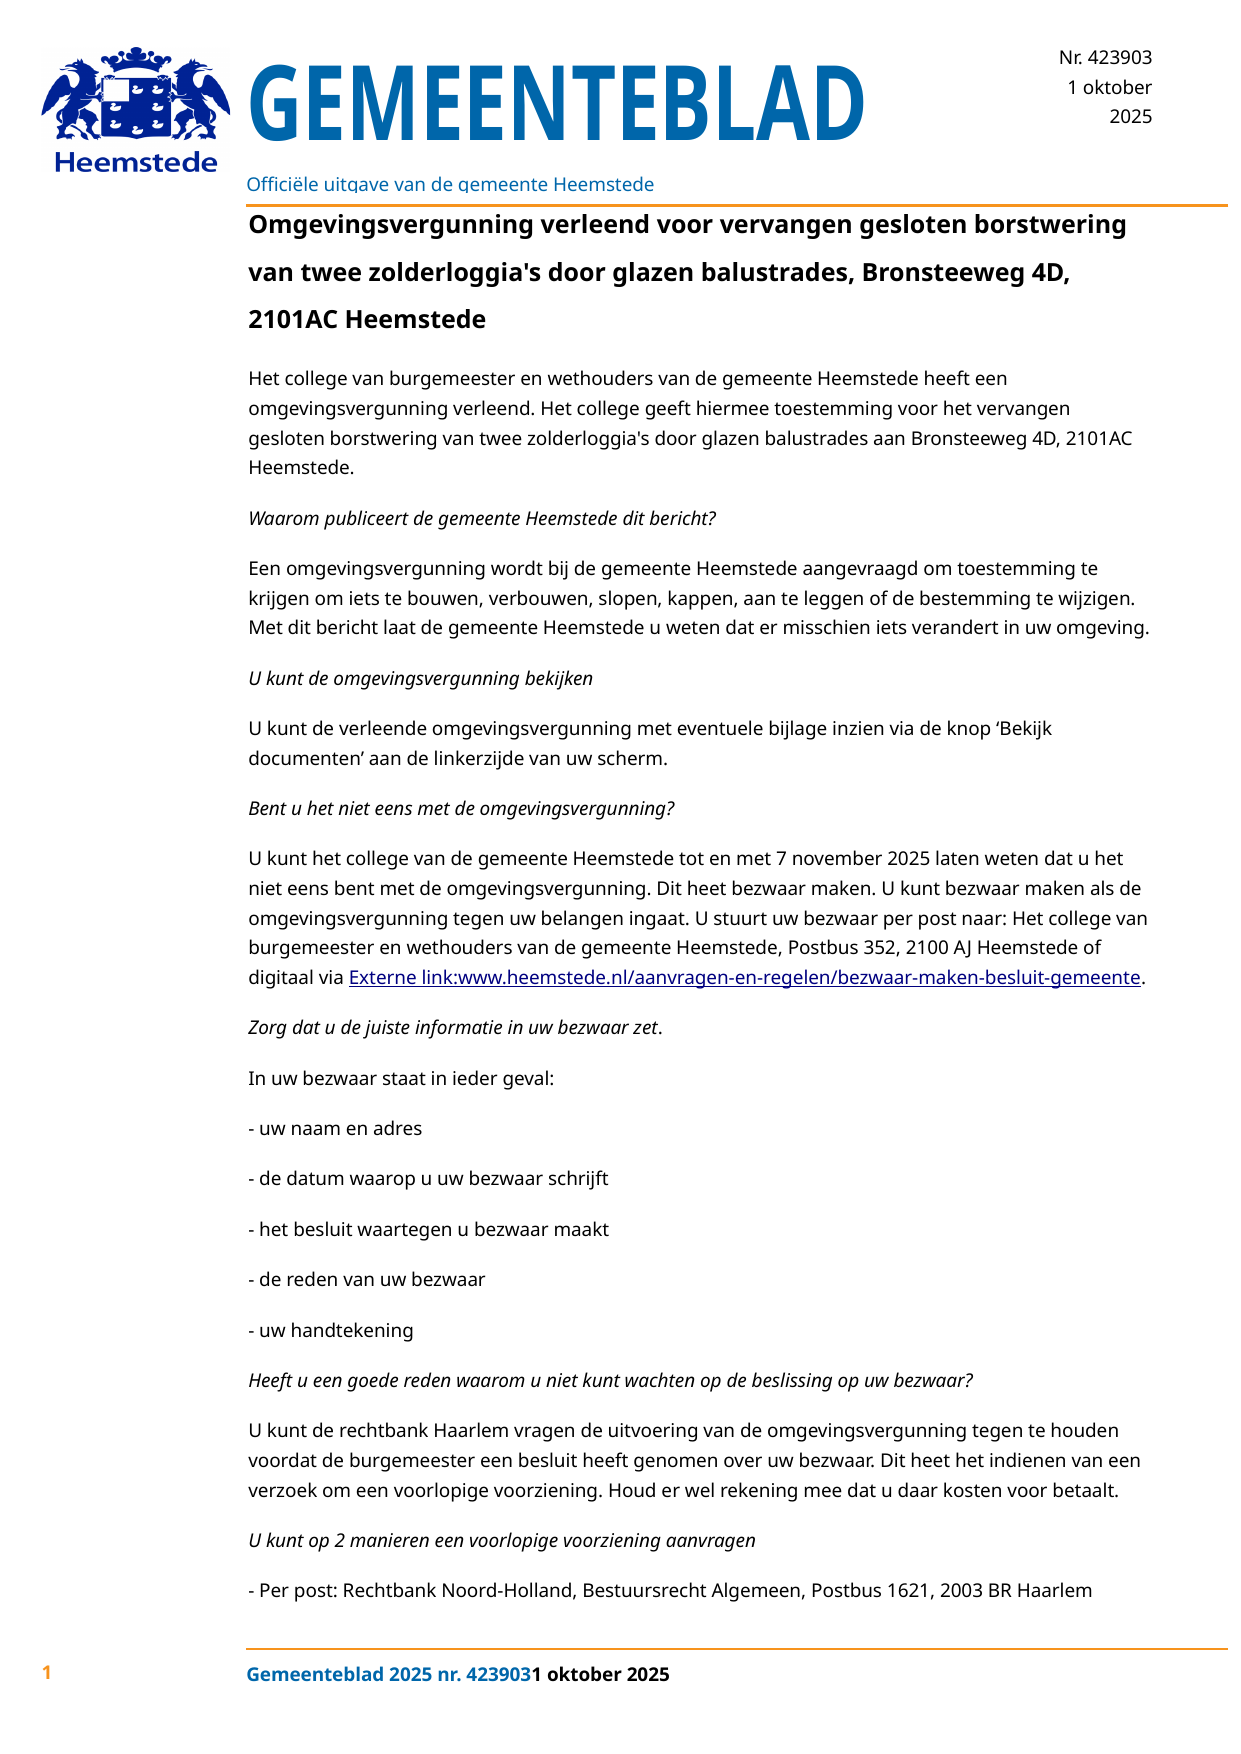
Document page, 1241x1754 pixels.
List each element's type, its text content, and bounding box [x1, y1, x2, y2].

text Een omgevingsvergunning wordt bij de gemeente Heemstede aangevraagd om toestemming te krijgen om iets te bouwen, verbouwen, slopen, kappen, aan te leggen of de bestemming te wijzigen. Met dit bericht laat de gemeente Heemstede u weten dat er misschien iets verandert in uw omgeving. [248, 555, 1152, 640]
text U kunt op 2 manieren een voorlopige voorziening aanvragen [248, 1527, 1152, 1553]
text Omgevingsvergunning verleend voor vervangen gesloten borstwering van twee zolderloggia's door glazen balustrades, Bronsteeweg 4D, 2101AC Heemstede [248, 207, 1152, 336]
picture [41, 47, 231, 172]
text U kunt de verleende omgevingsvergunning met eventuele bijlage inzien via de knop ‘Bekijk documenten’ aan de linkerzijde van uw scherm. [248, 715, 1152, 770]
text Zorg dat u de juiste informatie in uw bezwaar zet. [248, 1014, 1152, 1040]
text In uw bezwaar staat in ieder geval: [248, 1065, 1152, 1090]
text U kunt de omgevingsvergunning bekijken [248, 665, 1152, 690]
text - uw handtekening [248, 1317, 1152, 1342]
text U kunt de rechtbank Haarlem vragen de uitvoering van de omgevingsvergunning tegen te houden voordat de burgemeester een besluit heeft genomen over uw bezwaar. Dit heet het indienen van een verzoek om een voorlopige voorziening. Houd er wel rekening mee dat u daar kosten voor betaalt. [248, 1418, 1152, 1502]
text Heeft u een goede reden waarom u niet kunt wachten op de beslissing op uw bezwaar? [248, 1367, 1152, 1393]
text - Per post: Rechtbank Noord-Holland, Bestuursrecht Algemeen, Postbus 1621, 2003 BR Haarlem [248, 1578, 1152, 1603]
text Het college van burgemeester en wethouders van de gemeente Heemstede heeft een omgevingsvergunning verleend. Het college geeft hiermee toestemming voor het vervangen gesloten borstwering van twee zolderloggia's door glazen balustrades aan Bronsteeweg 4D, 2101AC Heemstede. [248, 366, 1152, 480]
text Bent u het niet eens met de omgevingsvergunning? [248, 795, 1152, 821]
text - de datum waarop u uw bezwaar schrijft [248, 1166, 1152, 1191]
text - de reden van uw bezwaar [248, 1266, 1152, 1292]
text - uw naam en adres [248, 1115, 1152, 1141]
text U kunt het college van de gemeente Heemstede tot en met 7 november 2025 laten weten dat u het niet eens bent met de omgevingsvergunning. Dit heet bezwaar maken. U kunt bezwaar maken als de omgevingsvergunning tegen uw belangen ingaat. U stuurt uw bezwaar per post naar: Het college van burgemeester en wethouders van de gemeente Heemstede, Postbus 352, 2100 AJ Heemstede of digitaal via Externe link:www.heemstede.nl/aanvragen-en-regelen/bezwaar-maken-besluit-gemeente. [248, 846, 1152, 989]
text Waarom publiceert de gemeente Heemstede dit bericht? [248, 505, 1152, 530]
text - het besluit waartegen u bezwaar maakt [248, 1216, 1152, 1242]
